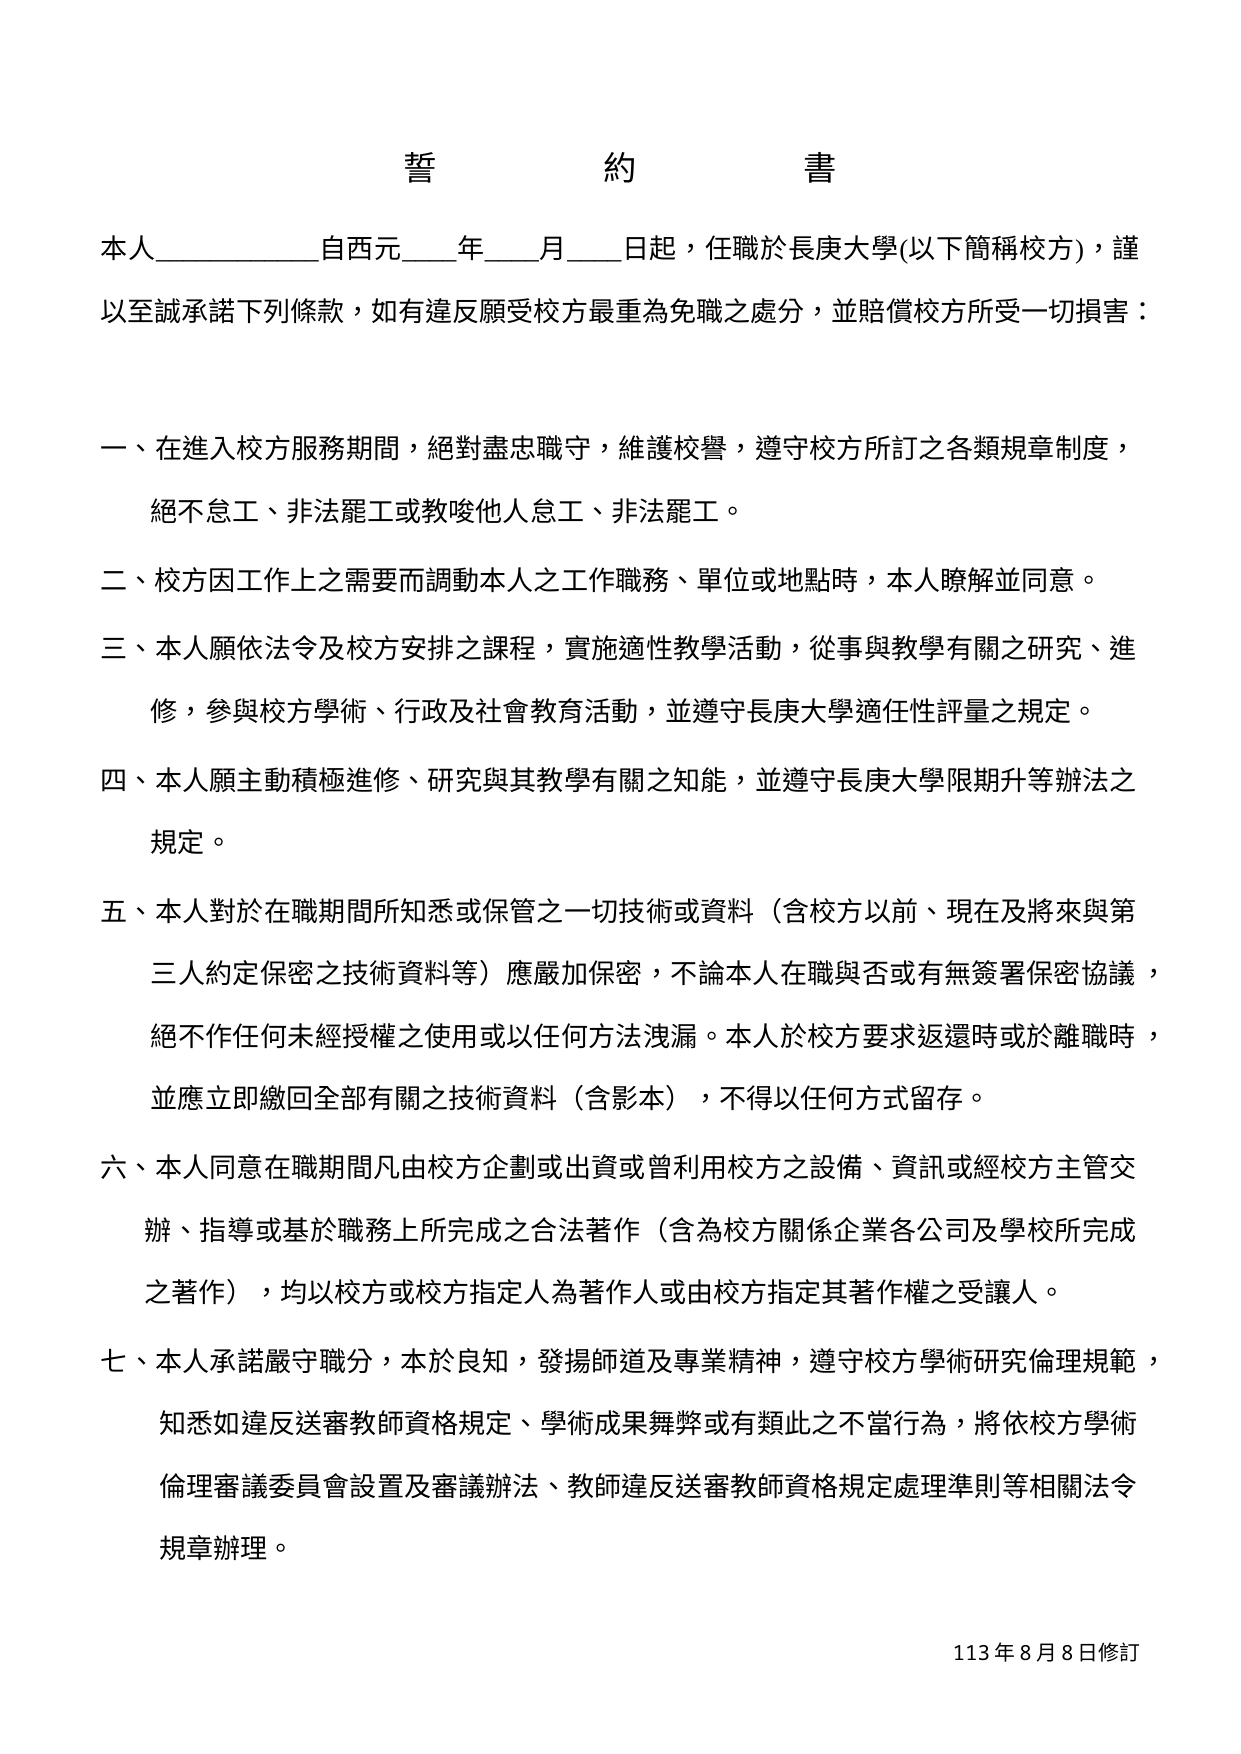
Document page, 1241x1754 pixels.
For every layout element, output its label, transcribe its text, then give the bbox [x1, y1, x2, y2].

text 六、本人同意在職期間凡由校方企劃或出資或曾利用校方之設備、資訊或經校方主管交辦、指導或基於職務上所完成之合法著作（含為校方關係企業各公司及學校所完成之著作），均以校方或校方指定人為著作人或由校方指定其著作權之受讓人。 [100, 1124, 1140, 1312]
text 誓 約 書 [100, 124, 1140, 187]
text 三、本人願依法令及校方安排之課程，實施適性教學活動，從事與教學有關之研究、進修，參與校方學術、行政及社會教育活動，並遵守長庚大學適任性評量之規定。 [100, 606, 1140, 731]
text 五、本人對於在職期間所知悉或保管之一切技術或資料（含校方以前、現在及將來與第三人約定保密之技術資料等）應嚴加保密，不論本人在職與否或有無簽署保密協議，絕不作任何未經授權之使用或以任何方法洩漏。本人於校方要求返還時或於離職時，並應立即繳回全部有關之技術資料（含影本），不得以任何方式留存。 [100, 868, 1140, 1118]
text 二、校方因工作上之需要而調動本人之工作職務、單位或地點時，本人瞭解並同意。 [100, 537, 1140, 599]
text 七、本人承諾嚴守職分，本於良知，發揚師道及專業精神，遵守校方學術研究倫理規範，知悉如違反送審教師資格規定、學術成果舞弊或有類此之不當行為，將依校方學術倫理審議委員會設置及審議辦法、教師違反送審教師資格規定處理準則等相關法令規章辦理。 [101, 1318, 1140, 1568]
text 本人____________自西元____年____月____日起，任職於長庚大學(以下簡稱校方)，謹以至誠承諾下列條款，如有違反願受校方最重為免職之處分，並賠償校方所受一切損害： [100, 206, 1140, 331]
text 一、在進入校方服務期間，絕對盡忠職守，維護校譽，遵守校方所訂之各類規章制度，絕不怠工、非法罷工或教唆他人怠工、非法罷工。 [100, 406, 1140, 531]
text 四、本人願主動積極進修、研究與其教學有關之知能，並遵守長庚大學限期升等辦法之規定。 [100, 737, 1140, 862]
